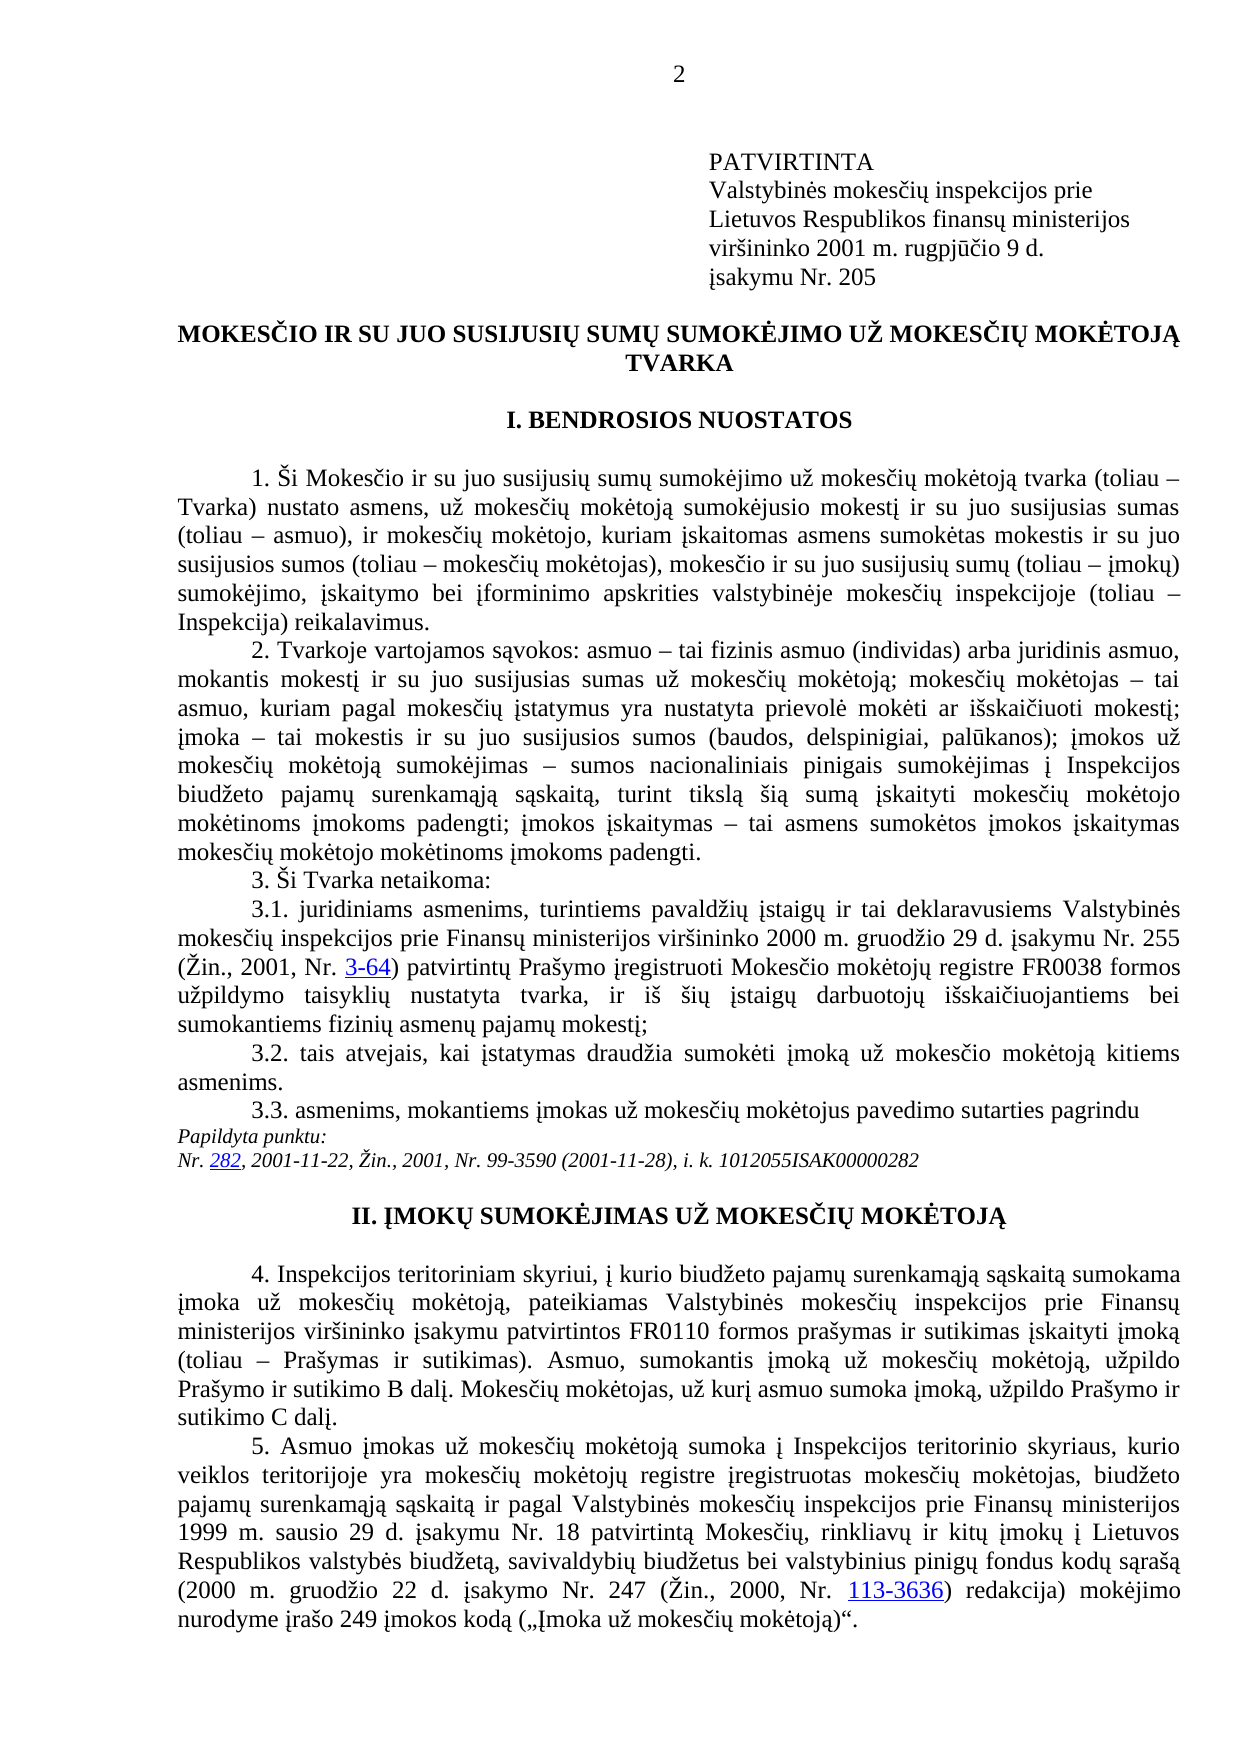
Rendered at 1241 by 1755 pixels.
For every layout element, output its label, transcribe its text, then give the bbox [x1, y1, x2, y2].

text 4. Inspekcijos teritoriniam skyriui, į kurio biudžeto pajamų surenkamąją sąskaitą sumokama įmoka už mokesčių mokėtoją, pateikiamas Valstybinės mokesčių inspekcijos prie Finansų ministerijos viršininko įsakymu patvirtintos FR0110 formos prašymas ir sutikimas įskaityti įmoką (toliau – Prašymas ir sutikimas). Asmuo, sumokantis įmoką už mokesčių mokėtoją, užpildo Prašymo ir sutikimo B dalį. Mokesčių mokėtojas, už kurį asmuo sumoka įmoką, užpildo Prašymo ir sutikimo C dalį. [177, 1259, 1181, 1431]
text 3.1. juridiniams asmenims, turintiems pavaldžių įstaigų ir tai deklaravusiems Valstybinės mokesčių inspekcijos prie Finansų ministerijos viršininko 2000 m. gruodžio 29 d. įsakymu Nr. 255 (Žin., 2001, Nr. 3-64) patvirtintų Prašymo įregistruoti Mokesčio mokėtojų registre FR0038 formos užpildymo taisyklių nustatyta tvarka, ir iš šių įstaigų darbuotojų išskaičiuojantiems bei sumokantiems fizinių asmenų pajamų mokestį; [177, 894, 1181, 1038]
text II. ĮMOKŲ SUMOKĖJIMAS UŽ MOKESČIŲ MOKĖTOJĄ [177, 1201, 1181, 1230]
text 3.2. tais atvejais, kai įstatymas draudžia sumokėti įmoką už mokesčio mokėtoją kitiems asmenims. [177, 1038, 1181, 1096]
text įsakymu Nr. 205 [709, 262, 1181, 291]
text PATVIRTINTA [177, 147, 1181, 176]
text Papildyta punktu: [177, 1124, 1181, 1148]
text 3. Ši Tvarka netaikoma: [177, 866, 1181, 894]
text 2. Tvarkoje vartojamos sąvokos: asmuo – tai fizinis asmuo (individas) arba juridinis asmuo, mokantis mokestį ir su juo susijusias sumas už mokesčių mokėtoją; mokesčių mokėtojas – tai asmuo, kuriam pagal mokesčių įstatymus yra nustatyta prievolė mokėti ar išskaičiuoti mokestį; įmoka – tai mokestis ir su juo susijusios sumos (baudos, delspinigiai, palūkanos); įmokos už mokesčių mokėtoją sumokėjimas – sumos nacionaliniais pinigais sumokėjimas į Inspekcijos biudžeto pajamų surenkamąją sąskaitą, turint tikslą šią sumą įskaityti mokesčių mokėtojo mokėtinoms įmokoms padengti; įmokos įskaitymas – tai asmens sumokėtos įmokos įskaitymas mokesčių mokėtojo mokėtinoms įmokoms padengti. [177, 636, 1181, 866]
text MOKESČIO IR SU JUO SUSIJUSIŲ SUMŲ SUMOKĖJIMO UŽ MOKESČIŲ MOKĖTOJĄ TVARKA [177, 319, 1181, 377]
text 5. Asmuo įmokas už mokesčių mokėtoją sumoka į Inspekcijos teritorinio skyriaus, kurio veiklos teritorijoje yra mokesčių mokėtojų registre įregistruotas mokesčių mokėtojas, biudžeto pajamų surenkamąją sąskaitą ir pagal Valstybinės mokesčių inspekcijos prie Finansų ministerijos 1999 m. sausio 29 d. įsakymu Nr. 18 patvirtintą Mokesčių, rinkliavų ir kitų įmokų į Lietuvos Respublikos valstybės biudžetą, savivaldybių biudžetus bei valstybinius pinigų fondus kodų sąrašą (2000 m. gruodžio 22 d. įsakymo Nr. 247 (Žin., 2000, Nr. 113-3636) redakcija) mokėjimo nurodyme įrašo 249 įmokos kodą („Įmoka už mokesčių mokėtoją)“. [177, 1431, 1181, 1632]
text I. BENDROSIOS NUOSTATOS [177, 406, 1181, 434]
text 1. Ši Mokesčio ir su juo susijusių sumų sumokėjimo už mokesčių mokėtoją tvarka (toliau – Tvarka) nustato asmens, už mokesčių mokėtoją sumokėjusio mokestį ir su juo susijusias sumas (toliau – asmuo), ir mokesčių mokėtojo, kuriam įskaitomas asmens sumokėtas mokestis ir su juo susijusios sumos (toliau – mokesčių mokėtojas), mokesčio ir su juo susijusių sumų (toliau – įmokų) sumokėjimo, įskaitymo bei įforminimo apskrities valstybinėje mokesčių inspekcijoje (toliau – Inspekcija) reikalavimus. [177, 463, 1181, 636]
text Valstybinės mokesčių inspekcijos prie Lietuvos Respublikos finansų ministerijos viršininko 2001 m. rugpjūčio 9 d. [709, 176, 1181, 262]
text 3.3. asmenims, mokantiems įmokas už mokesčių mokėtojus pavedimo sutarties pagrindu [177, 1096, 1181, 1124]
text Nr. 282, 2001-11-22, Žin., 2001, Nr. 99-3590 (2001-11-28), i. k. 1012055ISAK00000282 [177, 1148, 1181, 1172]
